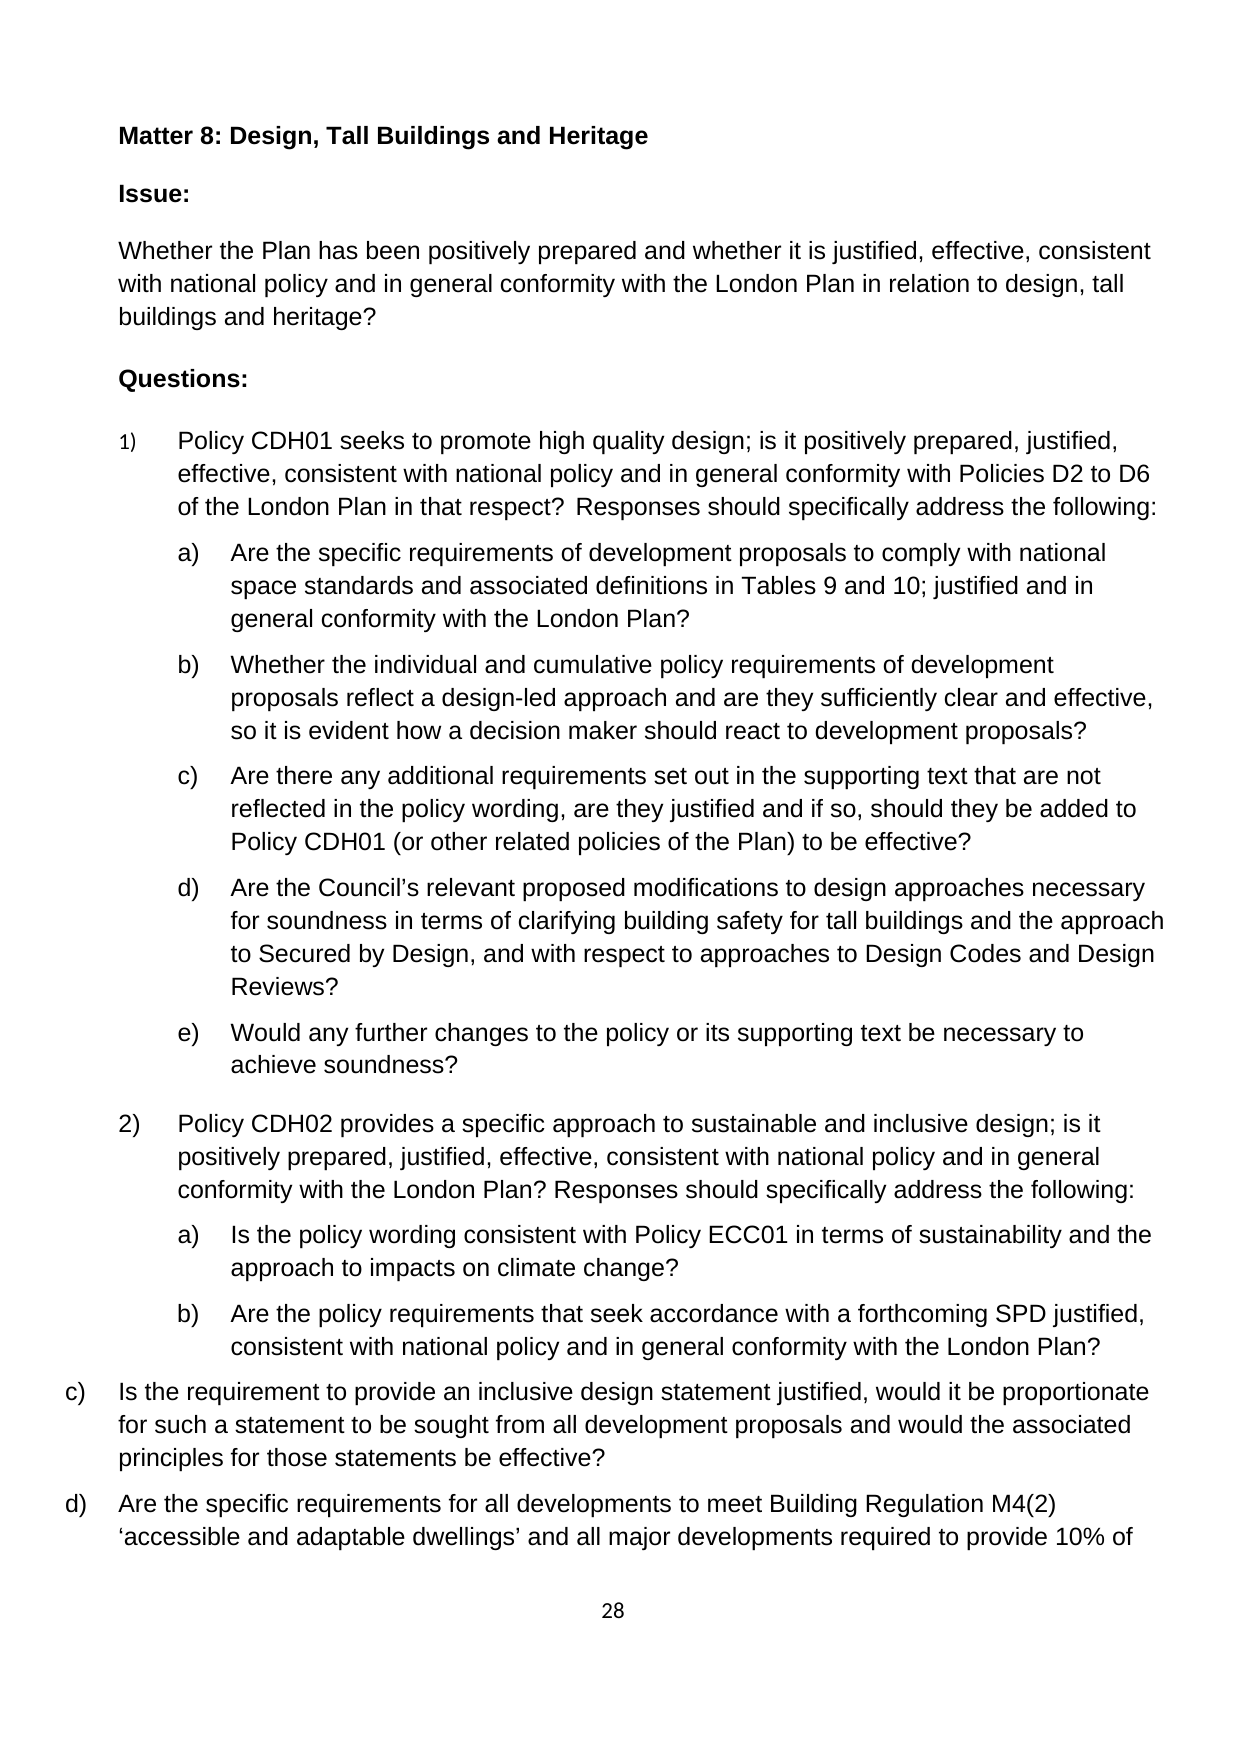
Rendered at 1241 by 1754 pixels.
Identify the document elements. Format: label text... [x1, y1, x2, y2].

list Is the requirement to provide an inclusive design statement justified, would it be proportionate for such a statement to be sought from all development proposals and would the associated principles for those statements be effective? [65, 1377, 1167, 1472]
text Issue: [118, 179, 1167, 207]
text Matter 8: Design, Tall Buildings and Heritage [118, 121, 1167, 150]
list Policy CDH02 provides a specific approach to sustainable and inclusive design; is it positively prepared, justified, effective, consistent with national policy and in general conformity with the London Plan? Responses should specifically address the following: [118, 1108, 1167, 1203]
list Are the specific requirements for all developments to meet Building Regulation M4(2) ‘accessible and adaptable dwellings’ and all major developments required to provide 10% of [65, 1489, 1167, 1551]
list Are there any additional requirements set out in the supporting text that are not reflected in the policy wording, are they justified and if so, should they be added to Policy CDH01 (or other related policies of the Plan) to be effective? [177, 761, 1167, 856]
list Are the policy requirements that seek accordance with a forthcoming SPD justified, consistent with national policy and in general conformity with the London Plan? [177, 1299, 1167, 1360]
list Would any further changes to the policy or its supporting text be necessary to achieve soundness? [177, 1017, 1167, 1079]
list Are the specific requirements of development proposals to comply with national space standards and associated definitions in Tables 9 and 10; justified and in general conformity with the London Plan? [177, 538, 1167, 633]
list Are the Council’s relevant proposed modifications to design approaches necessary for soundness in terms of clarifying building safety for tall buildings and the approach to Secured by Design, and with respect to approaches to Design Codes and Design Reviews? [177, 873, 1167, 1001]
list Whether the individual and cumulative policy requirements of development proposals reflect a design-led approach and are they sufficiently clear and effective, so it is evident how a decision maker should react to development proposals? [177, 650, 1167, 744]
list Is the policy wording consistent with Policy ECC01 in terms of sustainability and the approach to impacts on climate change? [177, 1220, 1167, 1282]
text Whether the Plan has been positively prepared and whether it is justified, effective, consistent with national policy and in general conformity with the London Plan in relation to design, tall buildings and heritage? [118, 236, 1167, 331]
list Policy CDH01 seeks to promote high quality design; is it positively prepared, justified, effective, consistent with national policy and in general conformity with Policies D2 to D6 of the London Plan in that respect? Responses should specifically address the following: [118, 426, 1167, 521]
text Questions: [118, 364, 1167, 393]
